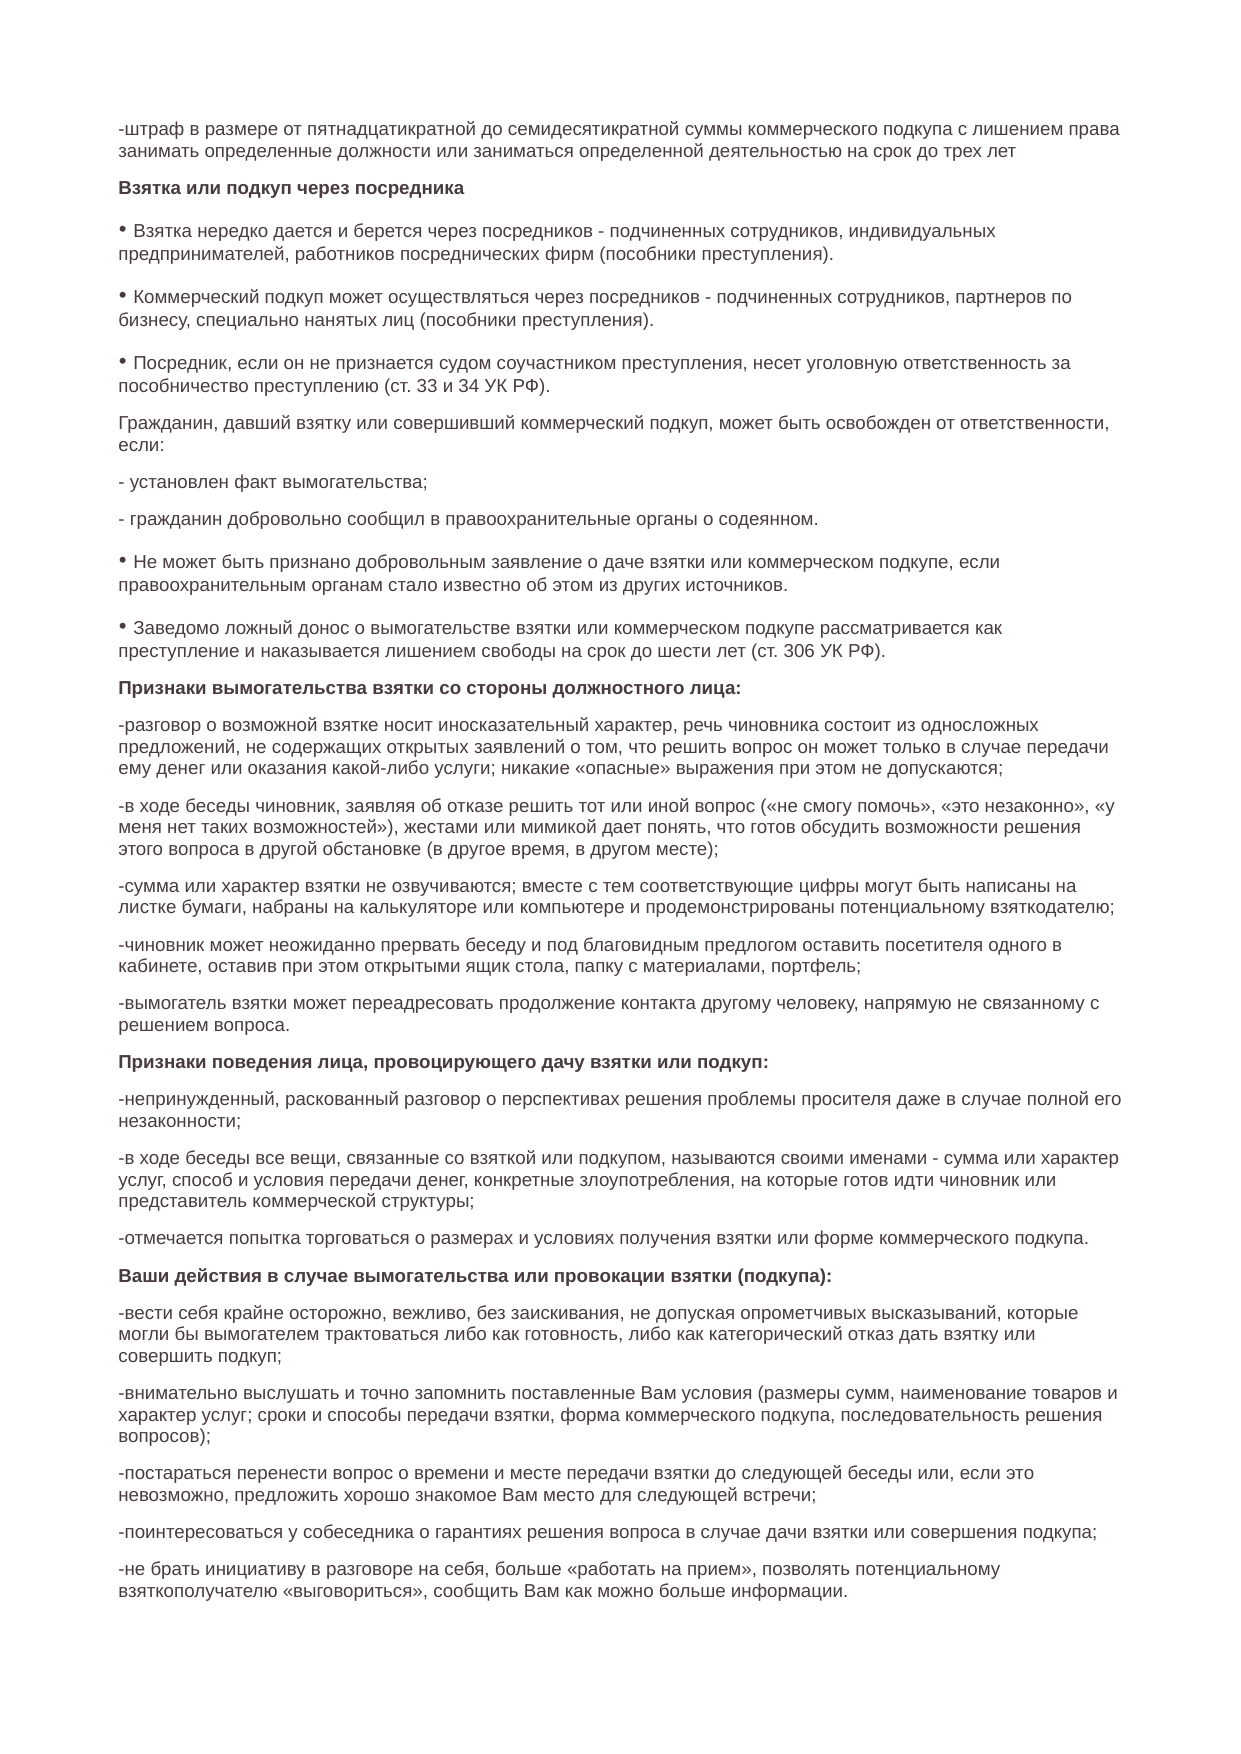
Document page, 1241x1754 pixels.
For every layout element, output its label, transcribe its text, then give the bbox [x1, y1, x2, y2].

text • Взятка нередко дается и берется через посредников - подчиненных сотрудников, индивидуальных предпринимателей, работников посреднических фирм (пособники преступления). [118, 214, 1122, 264]
text -в ходе беседы чиновник, заявляя об отказе решить тот или иной вопрос («не смогу помочь», «это незаконно», «у меня нет таких возможностей»), жестами или мимикой дает понять, что готов обсудить возможности решения этого вопроса в другой обстановке (в другое время, в другом месте); [118, 794, 1122, 859]
text • Заведомо ложный донос о вымогательстве взятки или коммерческом подкупе рассматривается как преступление и наказывается лишением свободы на срок до шести лет (ст. 306 УК РФ). [118, 611, 1122, 661]
text • Посредник, если он не признается судом соучастником преступления, несет уголовную ответственность за пособничество преступлению (ст. 33 и 34 УК РФ). [118, 346, 1122, 396]
text -отмечается попытка торговаться о размерах и условиях получения взятки или форме коммерческого подкупа. [118, 1227, 1122, 1249]
text -разговор о возможной взятке носит иносказательный характер, речь чиновника состоит из односложных предложений, не содержащих открытых заявлений о том, что решить вопрос он может только в случае передачи ему денег или оказания какой-либо услуги; никакие «опасные» выражения при этом не допускаются; [118, 714, 1122, 779]
text - установлен факт вымогательства; [118, 471, 1122, 492]
text Гражданин, давший взятку или совершивший коммерческий подкуп, может быть освобожден от ответственности, если: [118, 412, 1122, 455]
text Признаки вымогательства взятки со стороны должностного лица: [118, 677, 1122, 698]
text • Коммерческий подкуп может осуществляться через посредников - подчиненных сотрудников, партнеров по бизнесу, специально нанятых лиц (пособники преступления). [118, 280, 1122, 330]
text -чиновник может неожиданно прервать беседу и под благовидным предлогом оставить посетителя одного в кабинете, оставив при этом открытыми ящик стола, папку с материалами, портфель; [118, 933, 1122, 977]
text Ваши действия в случае вымогательства или провокации взятки (подкупа): [118, 1264, 1122, 1286]
text -вымогатель взятки может переадресовать продолжение контакта другому человеку, напрямую не связанному с решением вопроса. [118, 992, 1122, 1035]
text -в ходе беседы все вещи, связанные со взяткой или подкупом, называются своими именами - сумма или характер услуг, способ и условия передачи денег, конкретные злоупотребления, на которые готов идти чиновник или представитель коммерческой структуры; [118, 1147, 1122, 1212]
text -постараться перенести вопрос о времени и месте передачи взятки до следующей беседы или, если это невозможно, предложить хорошо знакомое Вам место для следующей встречи; [118, 1462, 1122, 1505]
text -вести себя крайне осторожно, вежливо, без заискивания, не допуская опрометчивых высказываний, которые могли бы вымогателем трактоваться либо как готовность, либо как категорический отказ дать взятку или совершить подкуп; [118, 1302, 1122, 1366]
text Взятка или подкуп через посредника [118, 177, 1122, 198]
text - гражданин добровольно сообщил в правоохранительные органы о содеянном. [118, 508, 1122, 529]
text -сумма или характер взятки не озвучиваются; вместе с тем соответствующие цифры могут быть написаны на листке бумаги, набраны на калькуляторе или компьютере и продемонстрированы потенциальному взяткодателю; [118, 875, 1122, 918]
text -не брать инициативу в разговоре на себя, больше «работать на прием», позволять потенциальному взяткополучателю «выговориться», сообщить Вам как можно больше информации. [118, 1558, 1122, 1601]
text -штраф в размере от пятнадцатикратной до семидесятикратной суммы коммерческого подкупа с лишением права занимать определенные должности или заниматься определенной деятельностью на срок до трех лет [118, 118, 1122, 161]
text • Не может быть признано добровольным заявление о даче взятки или коммерческом подкупе, если правоохранительным органам стало известно об этом из других источников. [118, 545, 1122, 595]
text Признаки поведения лица, провоцирующего дачу взятки или подкуп: [118, 1051, 1122, 1072]
text -внимательно выслушать и точно запомнить поставленные Вам условия (размеры сумм, наименование товаров и характер услуг; сроки и способы передачи взятки, форма коммерческого подкупа, последовательность решения вопросов); [118, 1382, 1122, 1447]
text -поинтересоваться у собеседника о гарантиях решения вопроса в случае дачи взятки или совершения подкупа; [118, 1521, 1122, 1542]
text -непринужденный, раскованный разговор о перспективах решения проблемы просителя даже в случае полной его незаконности; [118, 1088, 1122, 1131]
